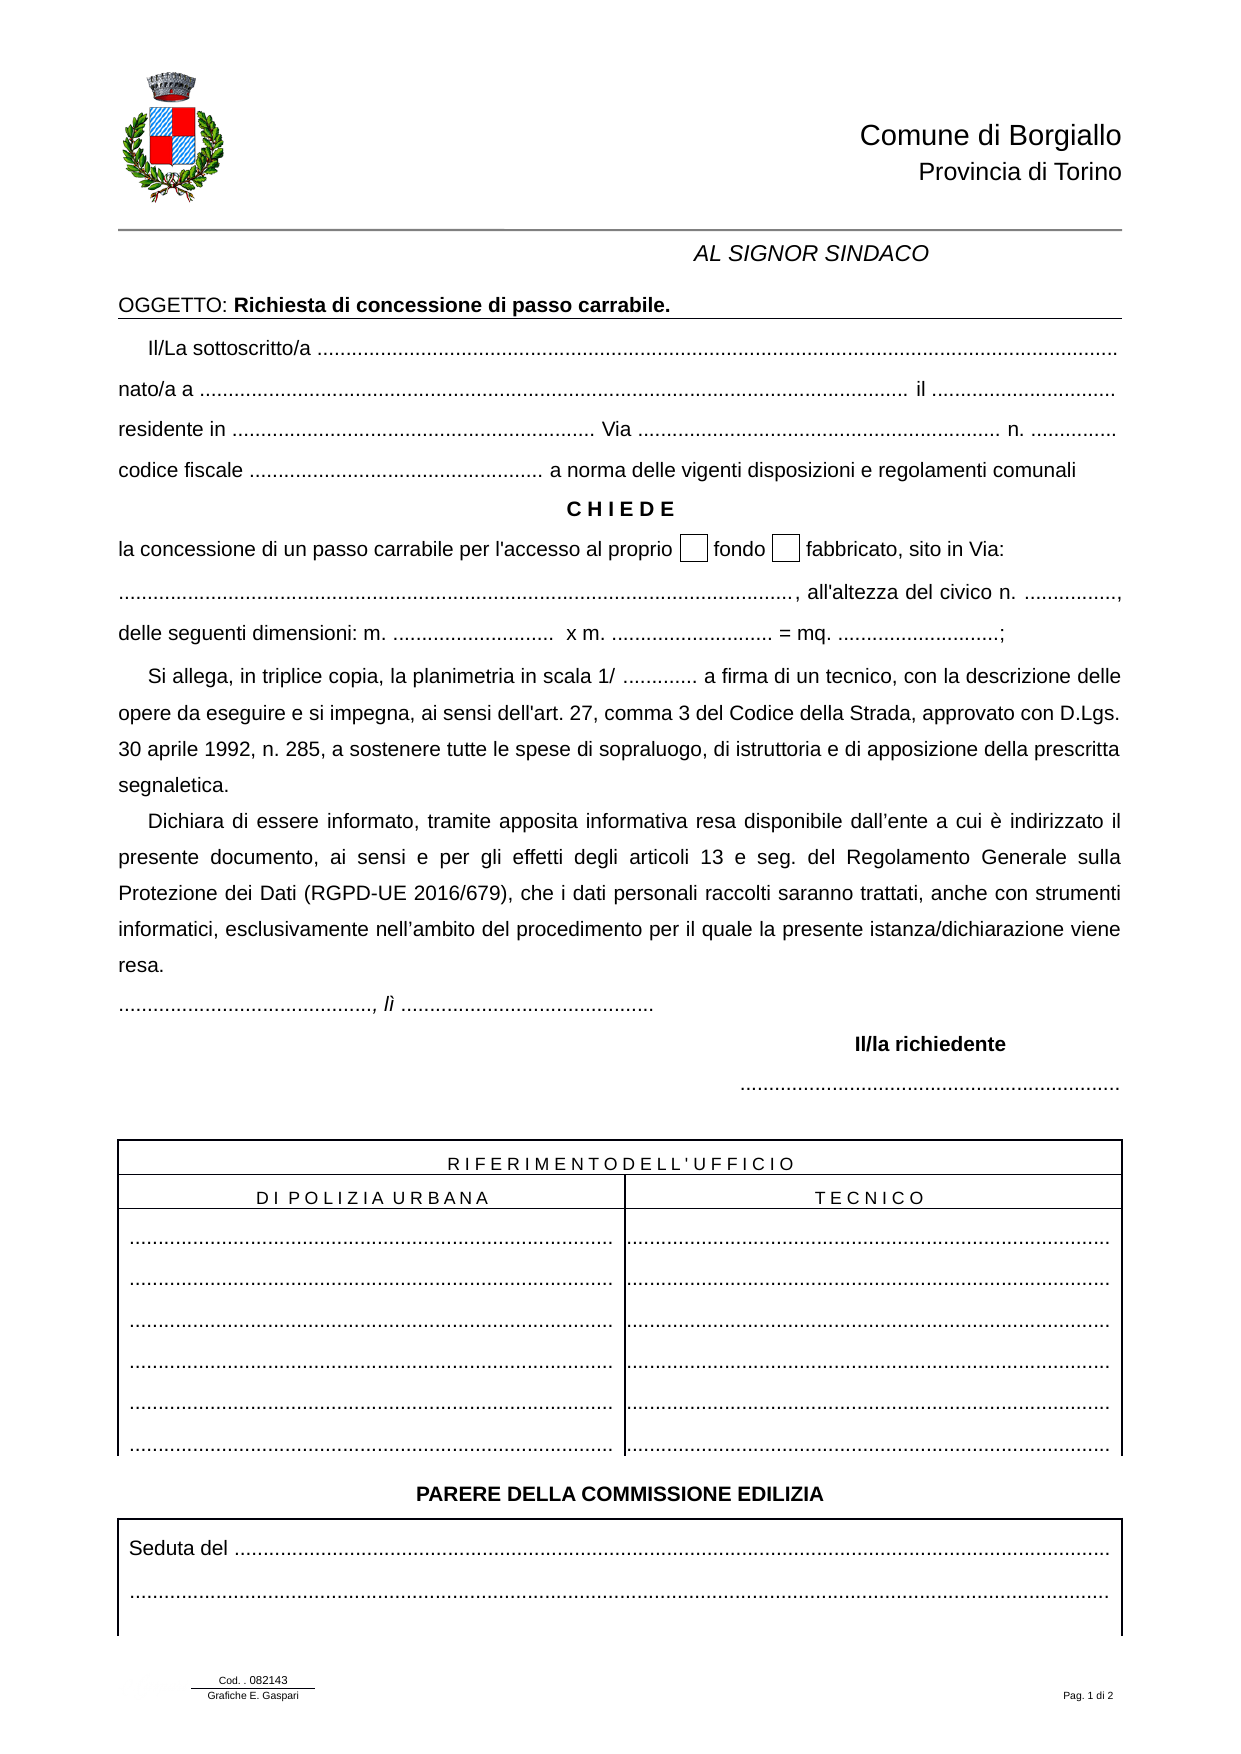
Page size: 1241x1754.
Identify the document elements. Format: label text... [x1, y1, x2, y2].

text ....................................................................................................................., all'altezza del civico n. ................, delle seguenti dimensioni: m. ............................ x m. ............................ = mq. ............................; [118, 576, 1122, 646]
text OGGETTO: Richiesta di concessione di passo carrabile. [118, 292, 1122, 318]
table_cell .................................................................................... [119, 1415, 624, 1456]
table_cell .................................................................................... [119, 1374, 624, 1415]
text Comune di Borgiallo [224, 118, 1122, 152]
text Dichiara di essere informato, tramite apposita informativa resa disponibile dall’ente a cui è indirizzato il presente documento, ai sensi e per gli effetti degli articoli 13 e seg. del Regolamento Generale sulla Protezione dei Dati (RGPD-UE 2016/679), che i dati personali raccolti saranno trattati, anche con strumenti informatici, esclusivamente nell’ambito del procedimento per il quale la presente istanza/dichiarazione viene resa. [118, 809, 1122, 976]
text Si allega, in triplice copia, la planimetria in scala 1/ ............. a firma di un tecnico, con la descrizione delle opere da eseguire e si impegna, ai sensi dell'art. 27, comma 3 del Codice della Strada, approvato con D.Lgs. 30 aprile 1992, n. 285, a sostenere tutte le spese di sopraluogo, di istruttoria e di apposizione della prescritta segnaletica. [118, 660, 1122, 797]
text Il/La sottoscritto/a ........................................................................................................................................... nato/a a ........................................................................................................................... il ................................ residente in ............................................................... Via ............................................................... n. ............... codice fiscale ................................................... a norma delle vigenti disposizioni e regolamenti comunali [118, 332, 1122, 483]
picture [122, 72, 224, 203]
table_header Seduta del ........................................................................................................................................................ .......................................................................................................................................................................... [119, 1520, 1121, 1636]
table_cell .................................................................................... [626, 1374, 1121, 1415]
subtitle C H I E D E [118, 497, 1122, 521]
table_cell .................................................................................... [626, 1209, 1121, 1250]
table_cell D I P O L I Z I A U R B A N A [119, 1175, 624, 1208]
subtitle PARERE DELLA COMMISSIONE EDILIZIA [118, 1481, 1122, 1505]
text .................................................................. [738, 1067, 1122, 1096]
text la concessione di un passo carrabile per l'accesso al proprio fondo fabbricato, sito in Via: [118, 533, 1122, 562]
text AL SIGNOR SINDACO [694, 240, 1122, 266]
table_cell .................................................................................... [119, 1333, 624, 1374]
table_cell .................................................................................... [119, 1291, 624, 1332]
table_cell .................................................................................... [626, 1333, 1121, 1374]
table_cell .................................................................................... [119, 1250, 624, 1291]
table_cell .................................................................................... [626, 1415, 1121, 1456]
text Il/la richiedente [738, 1032, 1122, 1056]
table_cell T E C N I C O [626, 1175, 1121, 1208]
table_header R I F E R I M E N T O D E L L ' U F F I C I O [119, 1141, 1121, 1174]
table_cell .................................................................................... [626, 1291, 1121, 1332]
table_cell .................................................................................... [119, 1209, 624, 1250]
text Provincia di Torino [224, 157, 1122, 185]
text ............................................, lì ............................................ [118, 988, 1122, 1017]
table_cell .................................................................................... [626, 1250, 1121, 1291]
